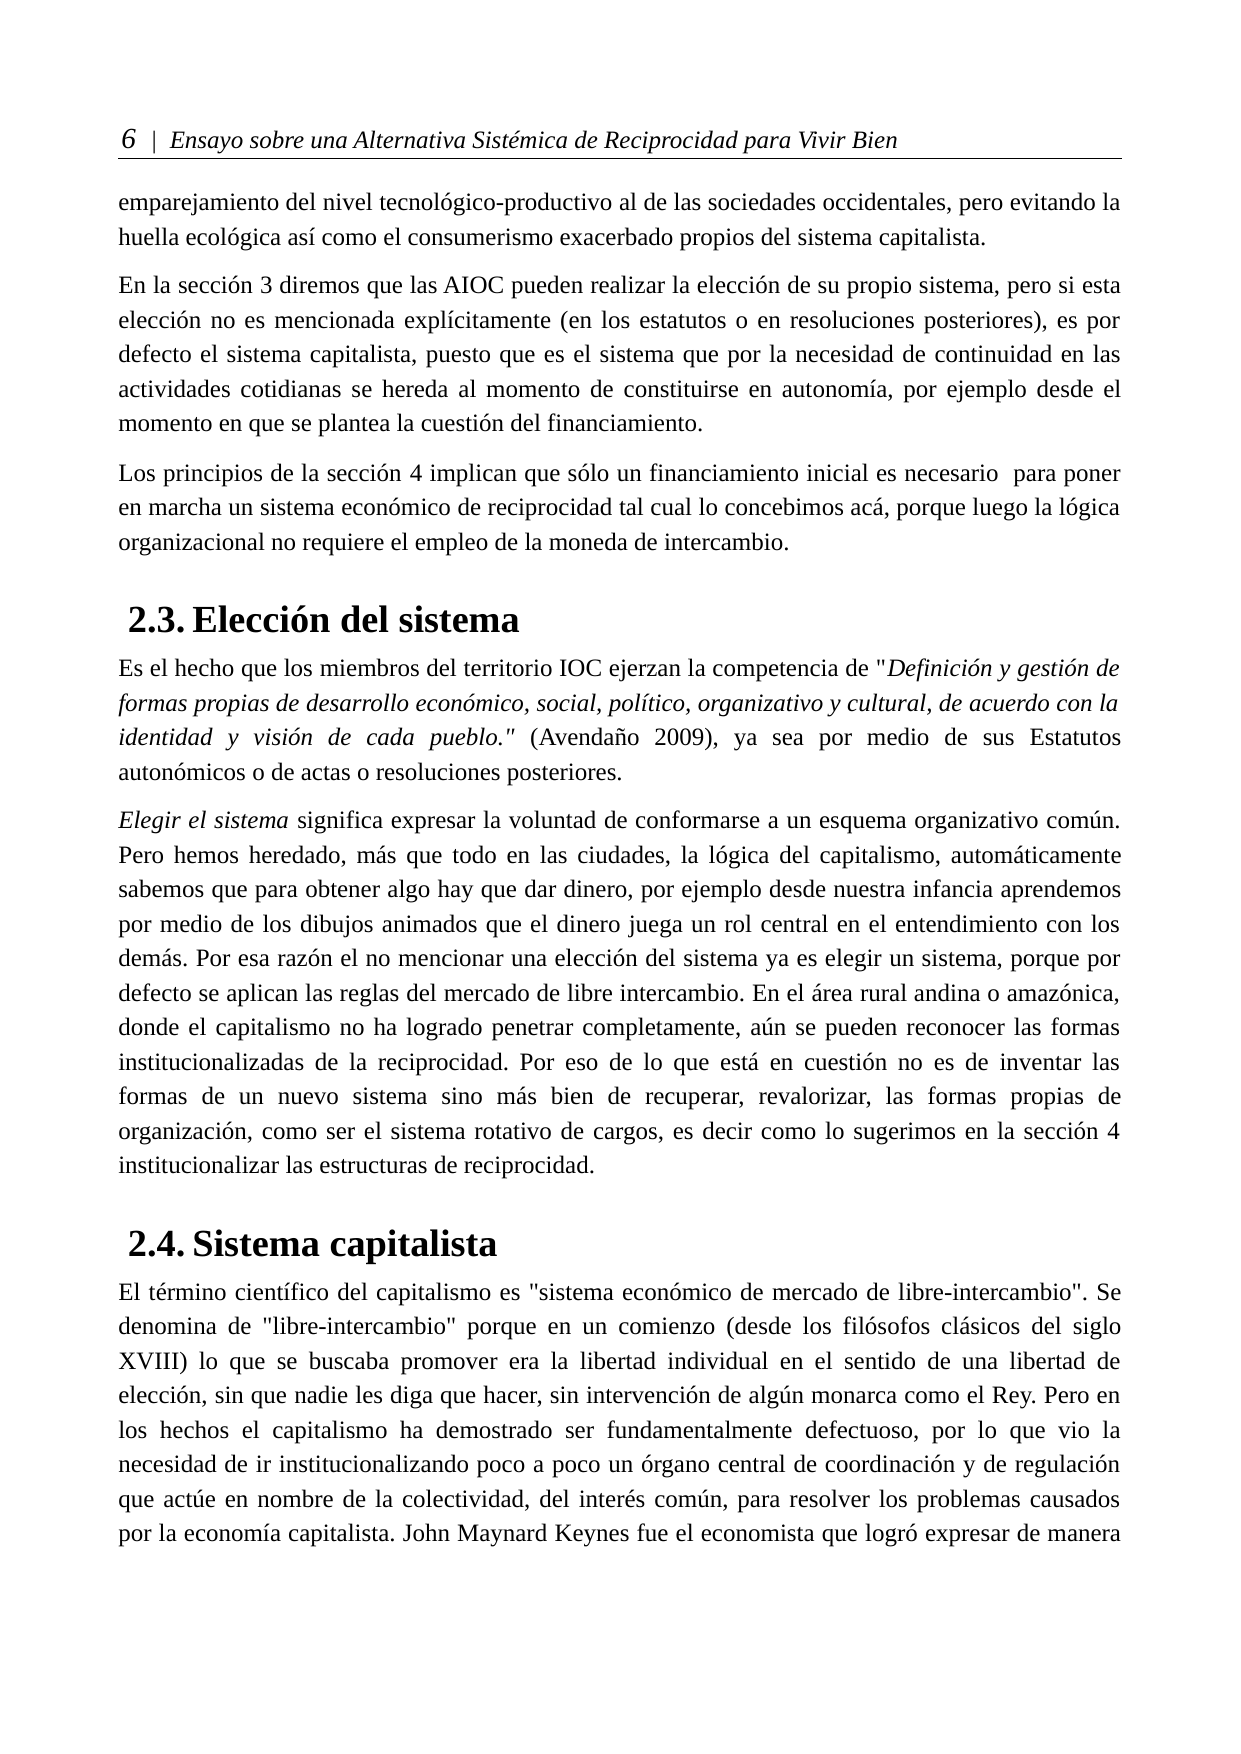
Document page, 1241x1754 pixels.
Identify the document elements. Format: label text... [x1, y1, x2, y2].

subtitle Elección del sistema [118, 596, 1122, 641]
text Es el hecho que los miembros del territorio IOC ejerzan la competencia de "Definición y gestión de formas propias de desarrollo económico, social, político, organizativo y cultural, de acuerdo con la identidad y visión de cada pueblo." (Avendaño 2009), ya sea por medio de sus Estatutos autonómicos o de actas o resoluciones posteriores. [118, 653, 1122, 785]
text emparejamiento del nivel tecnológico-productivo al de las sociedades occidentales, pero evitando la huella ecológica así como el consumerismo exacerbado propios del sistema capitalista. [118, 187, 1122, 250]
subtitle Sistema capitalista [118, 1220, 1122, 1264]
text Elegir el sistema significa expresar la voluntad de conformarse a un esquema organizativo común. Pero hemos heredado, más que todo en las ciudades, la lógica del capitalismo, automáticamente sabemos que para obtener algo hay que dar dinero, por ejemplo desde nuestra infancia aprendemos por medio de los dibujos animados que el dinero juega un rol central en el entendimiento con los demás. Por esa razón el no mencionar una elección del sistema ya es elegir un sistema, porque por defecto se aplican las reglas del mercado de libre intercambio. En el área rural andina o amazónica, donde el capitalismo no ha logrado penetrar completamente, aún se pueden reconocer las formas institucionalizadas de la reciprocidad. Por eso de lo que está en cuestión no es de inventar las formas de un nuevo sistema sino más bien de recuperar, revalorizar, las formas propias de organización, como ser el sistema rotativo de cargos, es decir como lo sugerimos en la sección 4 institucionalizar las estructuras de reciprocidad. [118, 806, 1122, 1179]
text En la sección 3 diremos que las AIOC pueden realizar la elección de su propio sistema, pero si esta elección no es mencionada explícitamente (en los estatutos o en resoluciones posteriores), es por defecto el sistema capitalista, puesto que es el sistema que por la necesidad de continuidad en las actividades cotidianas se hereda al momento de constituirse en autonomía, por ejemplo desde el momento en que se plantea la cuestión del financiamiento. [118, 271, 1122, 437]
text Los principios de la sección 4 implican que sólo un financiamiento inicial es necesario para poner en marcha un sistema económico de reciprocidad tal cual lo concebimos acá, porque luego la lógica organizacional no requiere el empleo de la moneda de intercambio. [118, 458, 1122, 555]
text El término científico del capitalismo es "sistema económico de mercado de libre-intercambio". Se denomina de "libre-intercambio" porque en un comienzo (desde los filósofos clásicos del siglo XVIII) lo que se buscaba promover era la libertad individual en el sentido de una libertad de elección, sin que nadie les diga que hacer, sin intervención de algún monarca como el Rey. Pero en los hechos el capitalismo ha demostrado ser fundamentalmente defectuoso, por lo que vio la necesidad de ir institucionalizando poco a poco un órgano central de coordinación y de regulación que actúe en nombre de la colectividad, del interés común, para resolver los problemas causados por la economía capitalista. John Maynard Keynes fue el economista que logró expresar de manera [118, 1277, 1122, 1547]
